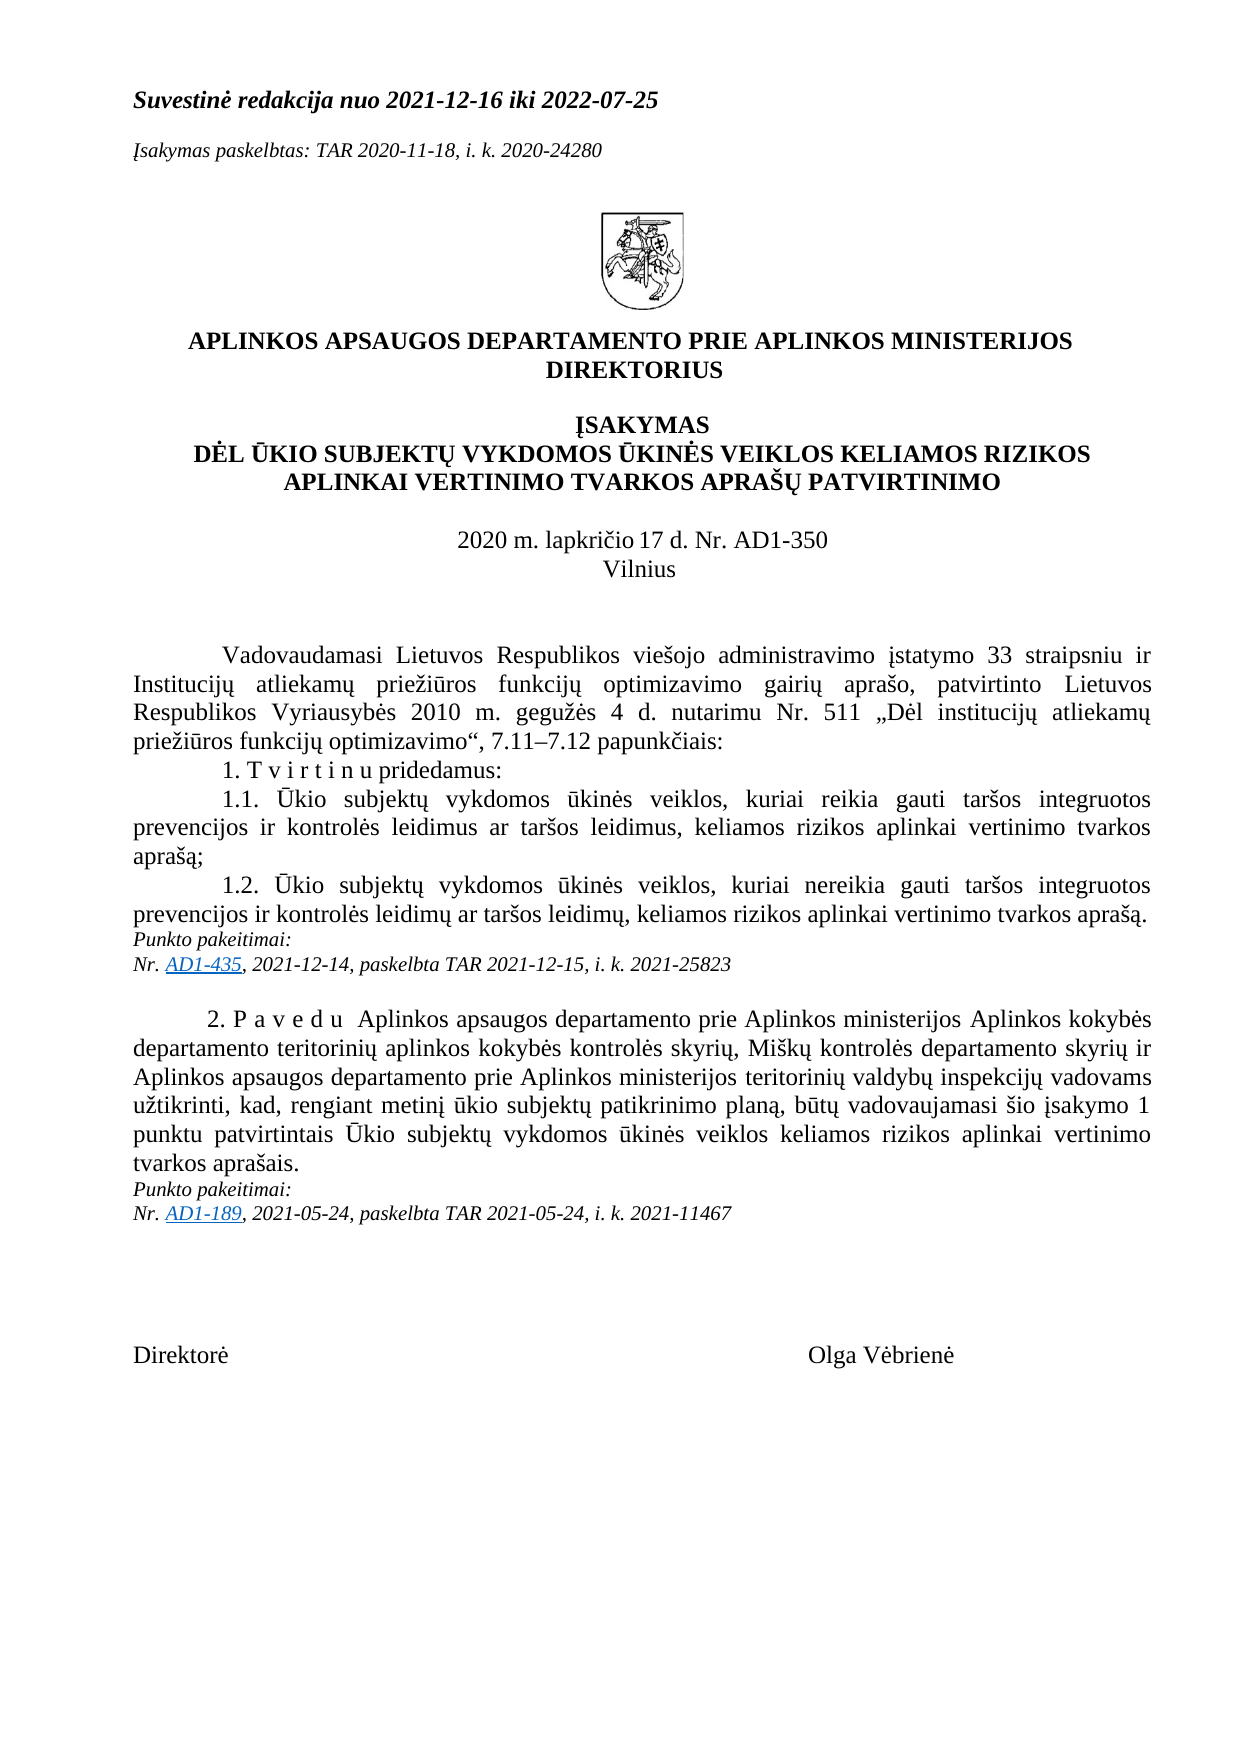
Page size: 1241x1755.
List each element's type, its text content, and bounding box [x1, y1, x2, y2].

text 2020 m. lapkričio 17 d. Nr. AD1-350 [133, 525, 1152, 554]
text DĖL ŪKIO SUBJEKTŲ VYKDOMOS ŪKINĖS VEIKLOS KELIAMOS RIZIKOS APLINKAI VERTINIMO TVARKOS APRAŠŲ PATVIRTINIMO [133, 439, 1152, 496]
text APLINKOS APSAUGOS DEPARTAMENTO PRIE APLINKOS MINISTERIJOS [132, 326, 1136, 355]
text Nr. AD1-189, 2021-05-24, paskelbta TAR 2021-05-24, i. k. 2021-11467 [133, 1201, 1152, 1225]
text 1.1. Ūkio subjektų vykdomos ūkinės veiklos, kuriai reikia gauti taršos integruotos prevencijos ir kontrolės leidimus ar taršos leidimus, keliamos rizikos aplinkai vertinimo tvarkos aprašą; [133, 784, 1152, 870]
text Nr. AD1-435, 2021-12-14, paskelbta TAR 2021-12-15, i. k. 2021-25823 [133, 951, 1152, 976]
text 1.2. Ūkio subjektų vykdomos ūkinės veiklos, kuriai nereikia gauti taršos integruotos prevencijos ir kontrolės leidimų ar taršos leidimų, keliamos rizikos aplinkai vertinimo tvarkos aprašą. [133, 870, 1152, 927]
text DIREKTORIUS [133, 355, 1136, 383]
text Suvestinė redakcija nuo 2021-12-16 iki 2022-07-25 [133, 85, 1152, 114]
text Įsakymas paskelbtas: TAR 2020-11-18, i. k. 2020-24280 [133, 138, 1152, 162]
text ĮSAKYMAS [133, 410, 1152, 439]
text 1. T v i r t i n u pridedamus: [133, 755, 1152, 784]
text Punkto pakeitimai: [133, 927, 1152, 951]
text 2. P a v e d u Aplinkos apsaugos departamento prie Aplinkos ministerijos Aplinkos kokybės departamento teritorinių aplinkos kokybės kontrolės skyrių, Miškų kontrolės departamento skyrių ir Aplinkos apsaugos departamento prie Aplinkos ministerijos teritorinių valdybų inspekcijų vadovams užtikrinti, kad, rengiant metinį ūkio subjektų patikrinimo planą, būtų vadovaujamasi šio įsakymo 1 punktu patvirtintais Ūkio subjektų vykdomos ūkinės veiklos keliamos rizikos aplinkai vertinimo tvarkos aprašais. [133, 1004, 1152, 1177]
text Punkto pakeitimai: [133, 1177, 1152, 1201]
text Direktorė Olga Vėbrienė [133, 1340, 1152, 1369]
text Vilnius [133, 554, 1152, 582]
text Vadovaudamasi Lietuvos Respublikos viešojo administravimo įstatymo 33 straipsniu ir Institucijų atliekamų priežiūros funkcijų optimizavimo gairių aprašo, patvirtinto Lietuvos Respublikos Vyriausybės 2010 m. gegužės 4 d. nutarimu Nr. 511 „Dėl institucijų atliekamų priežiūros funkcijų optimizavimo“, 7.11–7.12 papunkčiais: [133, 640, 1152, 755]
